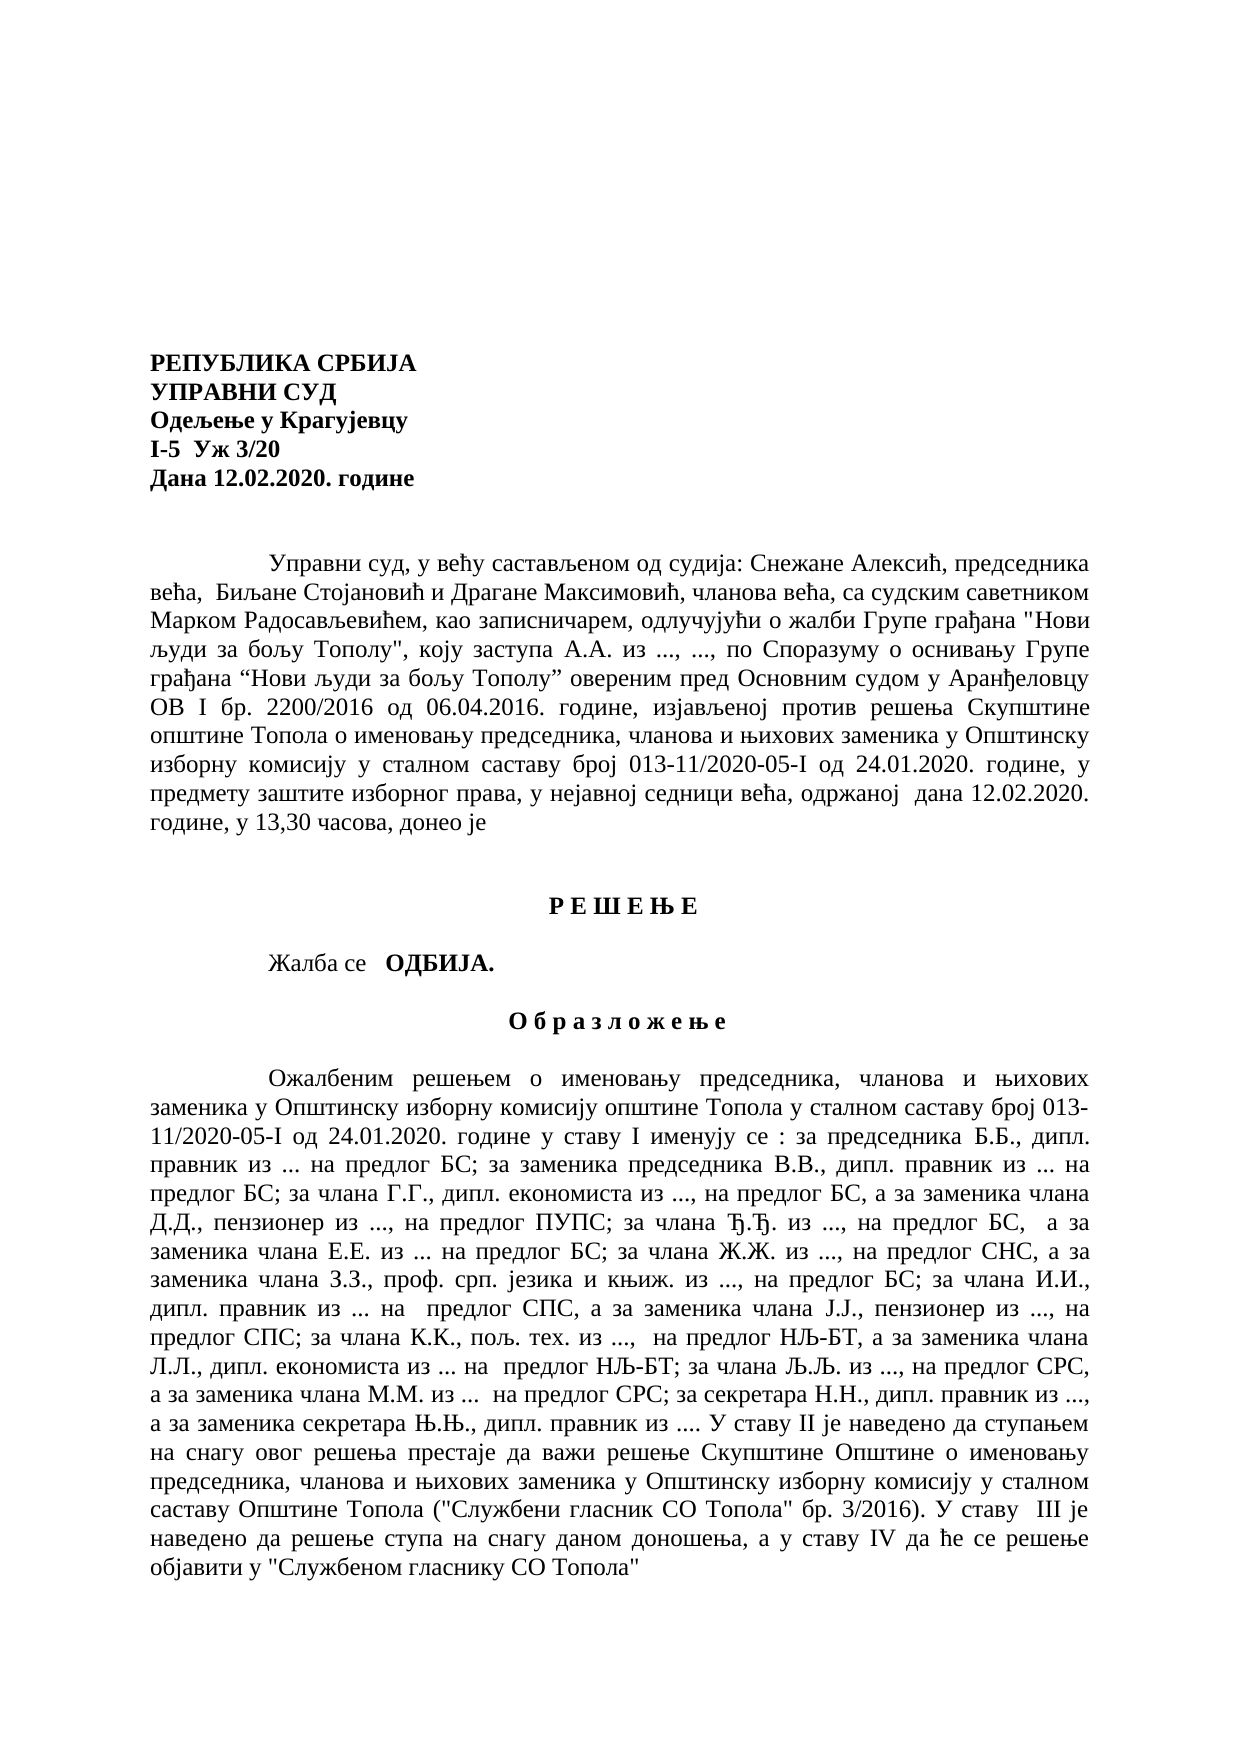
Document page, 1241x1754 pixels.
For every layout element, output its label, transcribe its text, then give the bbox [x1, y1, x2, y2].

text Жалба се ОДБИЈА. [150, 948, 1090, 977]
text РЕПУБЛИКА СРБИЈА [150, 348, 1090, 377]
text О б р а з л о ж е њ е [150, 1006, 1090, 1034]
text Дана 12.02.2020. године [150, 463, 1090, 492]
text Ожалбеним решењем о именовању председника, чланова и њихових заменика у Општинску изборну комисију општине Топола у сталном саставу број 013-11/2020-05-I од 24.01.2020. године у ставу I именују се : за председника Б.Б., дипл. правник из ... на предлог БС; за заменика председника В.В., дипл. правник из ... на предлог БС; за члана Г.Г., дипл. економиста из ..., на предлог БС, а за заменика члана Д.Д., пензионер из ..., на предлог ПУПС; за члана Ђ.Ђ. из ..., на предлог БС, а за заменика члана Е.Е. из ... на предлог БС; за члана Ж.Ж. из ..., на предлог СНС, а за заменика члана З.З., проф. срп. језика и књиж. из ..., на предлог БС; за члана И.И., дипл. правник из ... на предлог СПС, а за заменика члана Ј.Ј., пензионер из ..., на предлог СПС; за члана К.К., пољ. тех. из ..., на предлог НЉ-БТ, а за заменика члана Л.Л., дипл. економиста из ... на предлог НЉ-БТ; за члана Љ.Љ. из ..., на предлог СРС, а за заменика члана М.М. из ... на предлог СРС; за секретара Н.Н., дипл. правник из ..., а за заменика секретара Њ.Њ., дипл. правник из .... У ставу II је наведено да ступањем на снагу овог решења престаје да важи решење Скупштине Општине о именовању председника, чланова и њихових заменика у Општинску изборну комисију у сталном саставу Општине Топола ("Службени гласник СО Топола" бр. 3/2016). У ставу III је наведено да решење ступа на снагу даном доношења, а у ставу IV да ће се решење објавити у "Службеном гласнику СО Топола" [150, 1063, 1090, 1581]
text Р Е Ш Е Њ Е [150, 891, 1090, 920]
text Одељење у Крагујевцу [150, 406, 1090, 434]
text Управни суд, у већу састављеном од судија: Снежане Алексић, председника већа, Биљане Стојановић и Драгане Максимовић, чланова већа, са судским саветником Марком Радосављевићем, као записничарем, одлучујући о жалби Групе грађана "Нови људи за бољу Тополу", коју заступа А.А. из ..., ..., по Споразуму о оснивању Групе грађана “Нови људи за бољу Тополу” овереним пред Основним судом у Аранђеловцу ОВ I бр. 2200/2016 од 06.04.2016. године, изјављеној против решења Скупштине општине Топола о именовању председника, чланова и њихових заменика у Општинску изборну комисију у сталном саставу број 013-11/2020-05-I од 24.01.2020. године, у предмету заштите изборног права, у нејавној седници већа, одржаној дана 12.02.2020. године, у 13,30 часова, донео је [150, 548, 1090, 835]
text УПРАВНИ СУД [150, 377, 1090, 406]
text I-5 Уж 3/20 [150, 434, 1090, 463]
